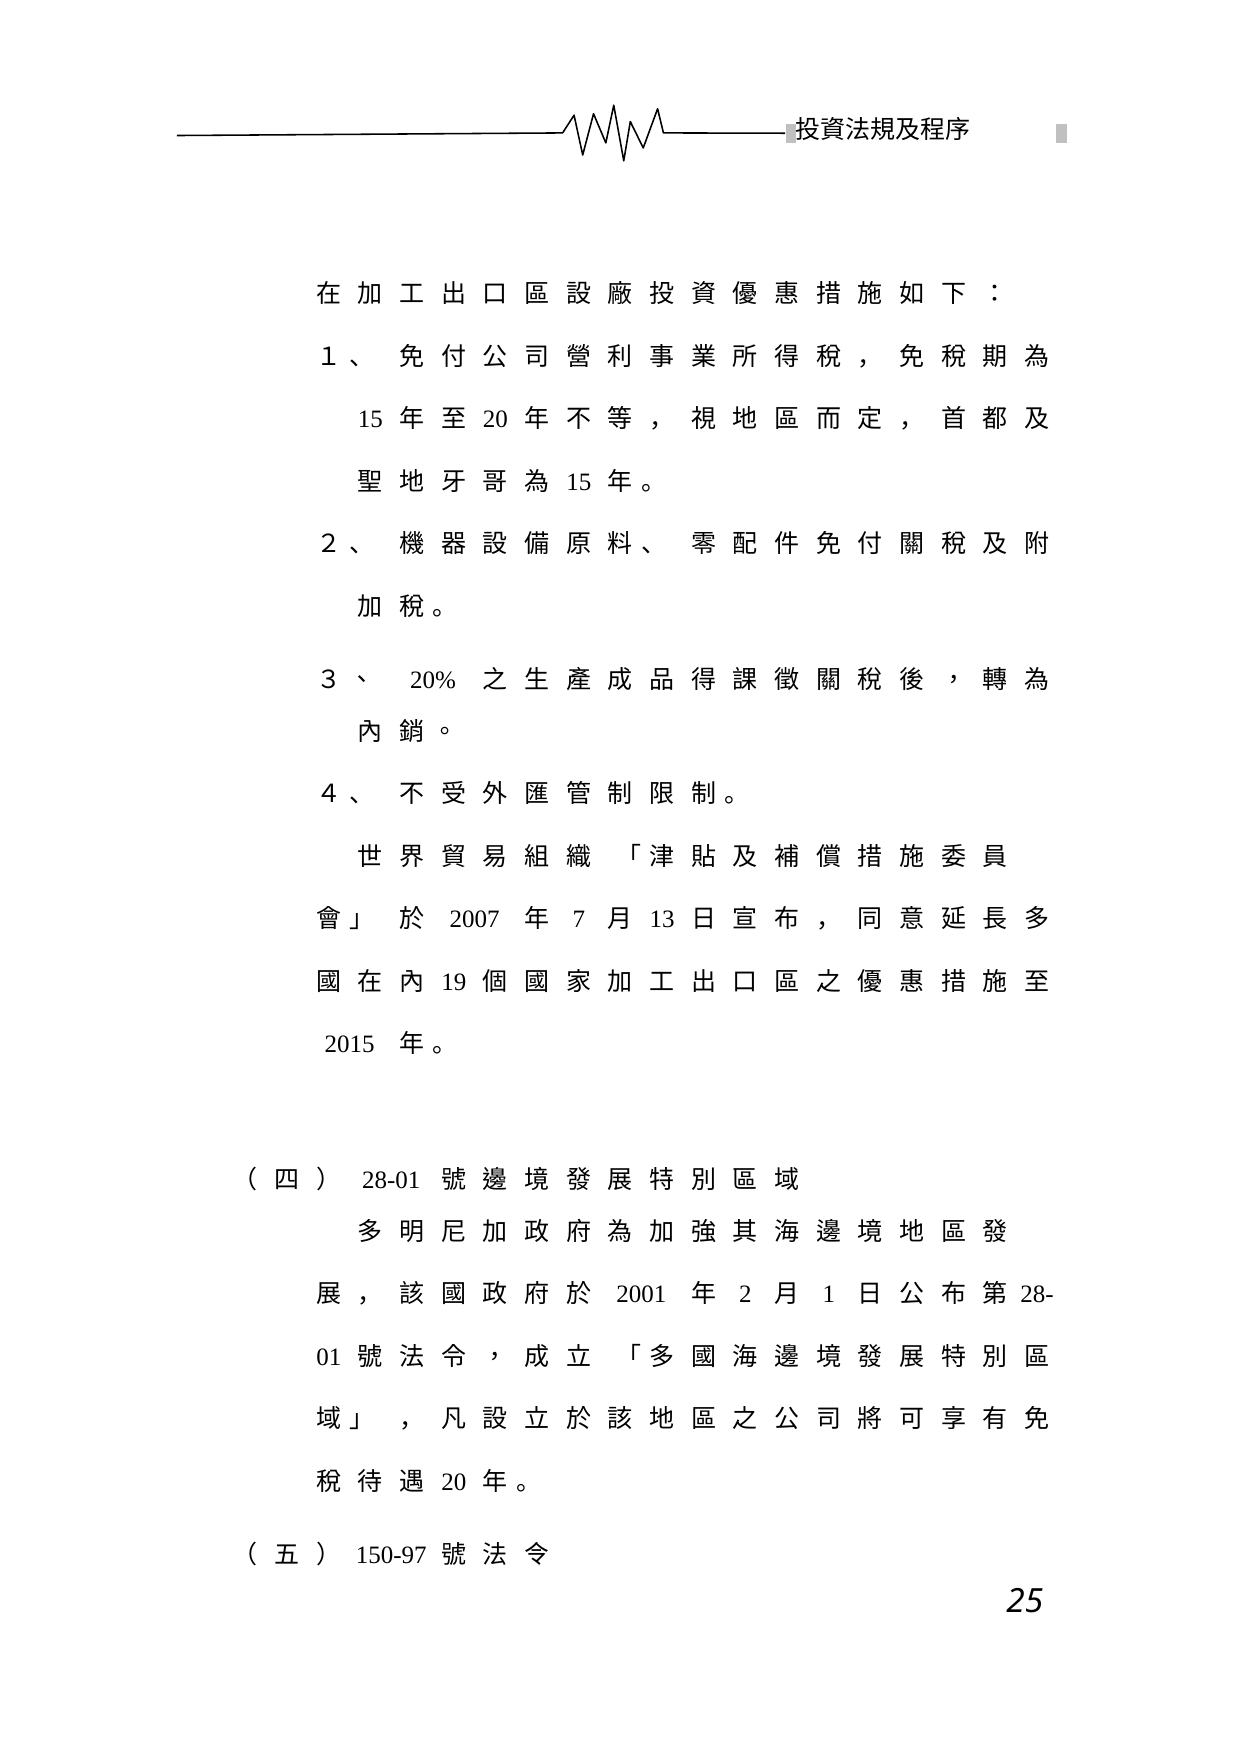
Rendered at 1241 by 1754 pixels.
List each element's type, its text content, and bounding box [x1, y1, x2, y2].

text ２、機器設備原料、零配件免付關稅及附加稅。 [281, 500, 1058, 625]
text ３、20%之生產成品得課徵關稅後，轉為內銷。 [281, 625, 1058, 750]
text ４、不受外匯管制限制。 [281, 750, 1058, 813]
text 世界貿易組織「津貼及補償措施委員會」於2007年7月13日宣布，同意延長多國在內19個國家加工出口區之優惠措施至2015年。 [281, 813, 1058, 1063]
text 在加工出口區設廠投資優惠措施如下： [281, 250, 1058, 313]
text 多明尼加政府為加強其海邊境地區發展，該國政府於2001年2月1日公布第28-01號法令，成立「多國海邊境發展特別區域」，凡設立於該地區之公司將可享有免稅待遇20年。 [281, 1188, 1058, 1500]
text （四）28-01號邊境發展特別區域 [207, 1125, 1058, 1188]
text （五）150-97號法令 [207, 1500, 1058, 1563]
text １、免付公司營利事業所得稅，免稅期為15年至20年不等，視地區而定，首都及聖地牙哥為15年。 [281, 313, 1058, 500]
